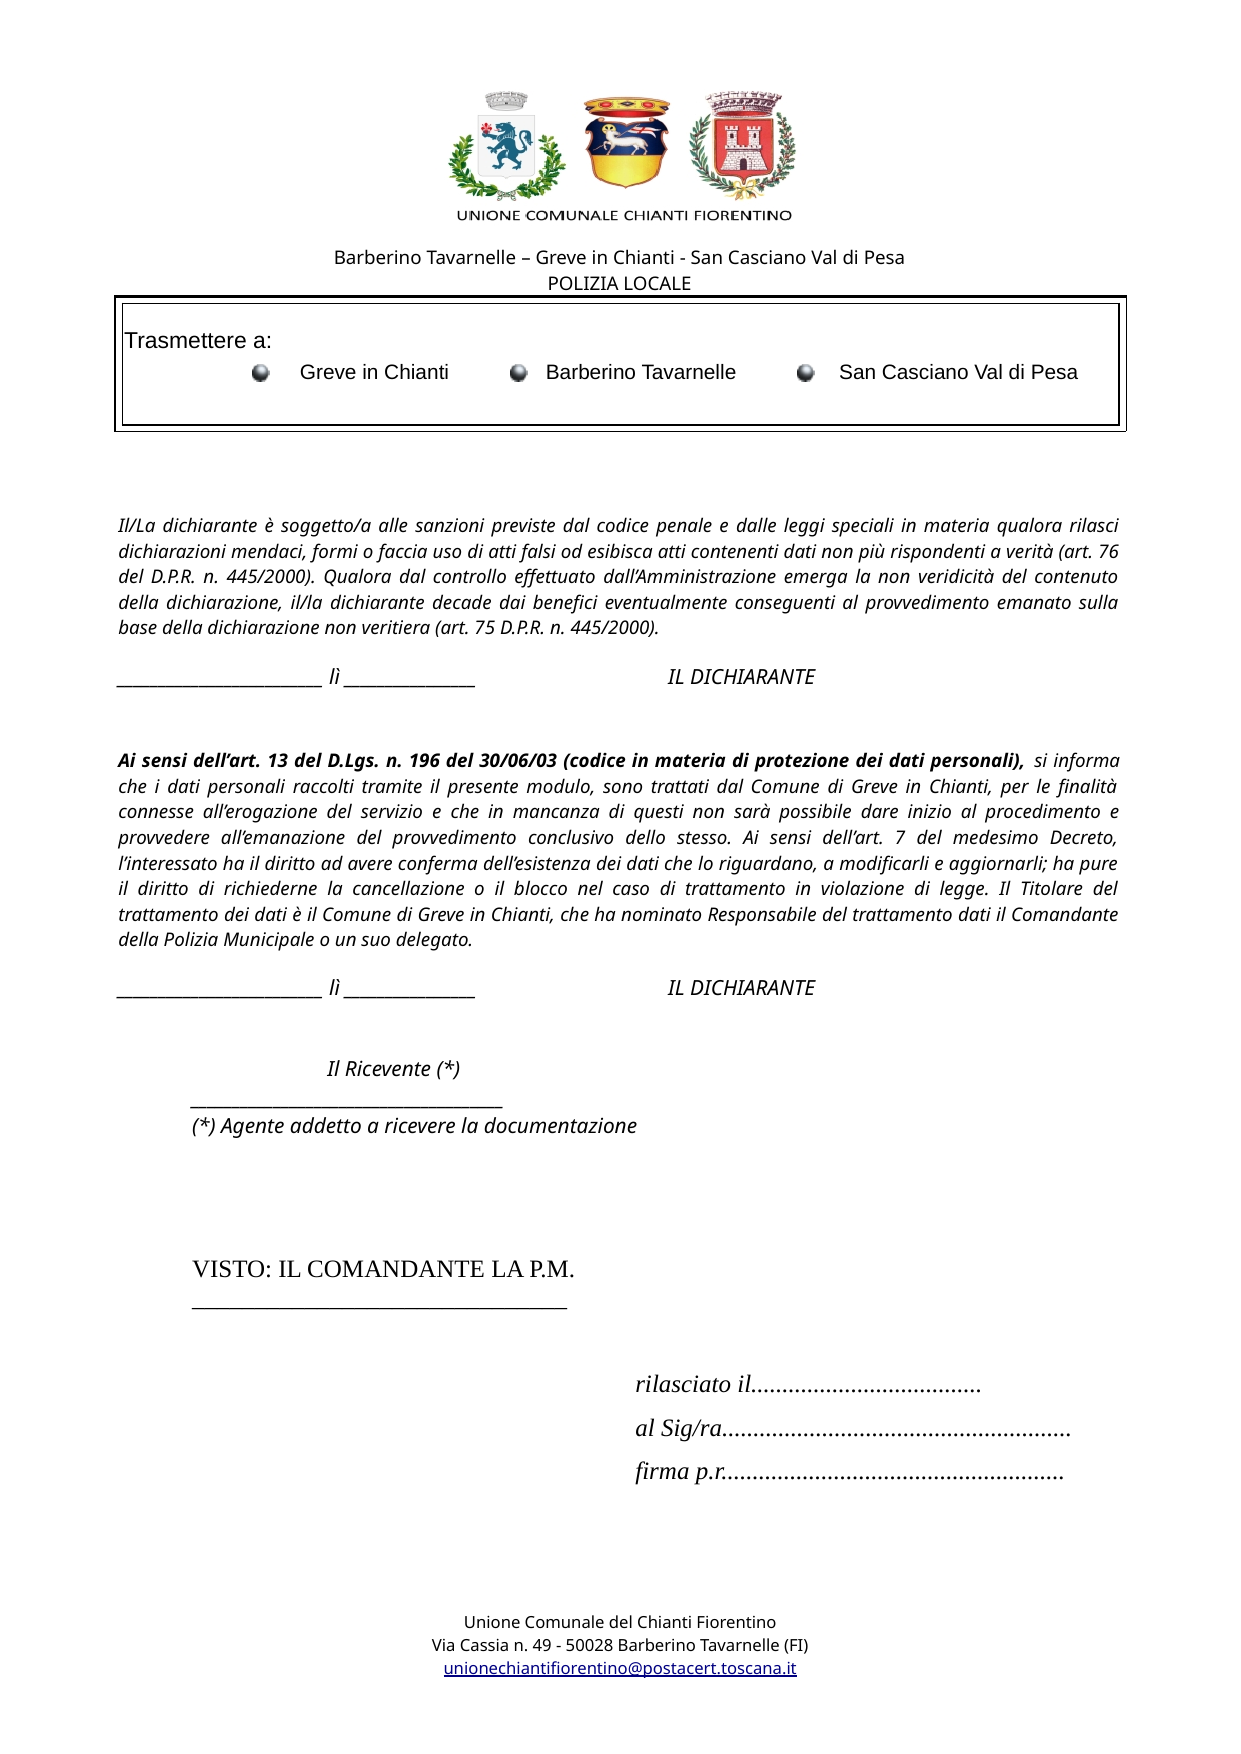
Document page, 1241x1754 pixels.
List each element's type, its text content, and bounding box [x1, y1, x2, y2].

picture [252, 364, 270, 382]
picture [433, 75, 807, 234]
text Il/La dichiarante è soggetto/a alle sanzioni previste dal codice penale e dalle leggi speciali in materia qualora rilasci dichiarazioni mendaci, formi o faccia uso di atti falsi od esibisca atti contenenti dati non più rispondenti a verità (art. 76 del D.P.R. n. 445/2000). Qualora dal controllo effettuato dall’Amministrazione emerga la non veridicità del contenuto della dichiarazione, il/la dichiarante decade dai benefici eventualmente conseguenti al provvedimento emanato sulla base della dichiarazione non veritiera (art. 75 D.P.R. n. 445/2000). [118, 513, 1122, 640]
text _________________________ lì ________________ IL DICHIARANTE [118, 973, 1122, 1002]
table_header Barberino Tavarnelle [455, 354, 786, 392]
table_header Greve in Chianti [124, 354, 455, 392]
text ______________________________ [192, 1283, 1122, 1312]
text _________________________ lì ________________ IL DICHIARANTE [118, 662, 1122, 690]
text Il Ricevente (*) ______________________________________ (*) Agente addetto a ricevere la documentazione [192, 1054, 1122, 1168]
text VISTO: IL COMANDANTE LA P.M. [192, 1254, 1122, 1283]
picture [797, 364, 815, 382]
text firma p.r....................................................... [192, 1456, 1122, 1484]
table_cell Trasmettere a: [118, 298, 1122, 424]
text al Sig/ra........................................................ [192, 1413, 1122, 1441]
table_header San Casciano Val di Pesa [786, 354, 1116, 392]
text rilasciato il..................................... [192, 1369, 1122, 1398]
picture [510, 364, 528, 382]
text Ai sensi dell’art. 13 del D.Lgs. n. 196 del 30/06/03 (codice in materia di protezione dei dati personali), si informa che i dati personali raccolti tramite il presente modulo, sono trattati dal Comune di Greve in Chianti, per le finalità connesse all’erogazione del servizio e che in mancanza di questi non sarà possibile dare inizio al procedimento e provvedere all’emanazione del provvedimento conclusivo dello stesso. Ai sensi dell’art. 7 del medesimo Decreto, l’interessato ha il diritto ad avere conferma dell’esistenza dei dati che lo riguardano, a modificarli e aggiornarli; ha pure il diritto di richiederne la cancellazione o il blocco nel caso di trattamento in violazione di legge. Il Titolare del trattamento dei dati è il Comune di Greve in Chianti, che ha nominato Responsabile del trattamento dati il Comandante della Polizia Municipale o un suo delegato. [118, 748, 1122, 952]
